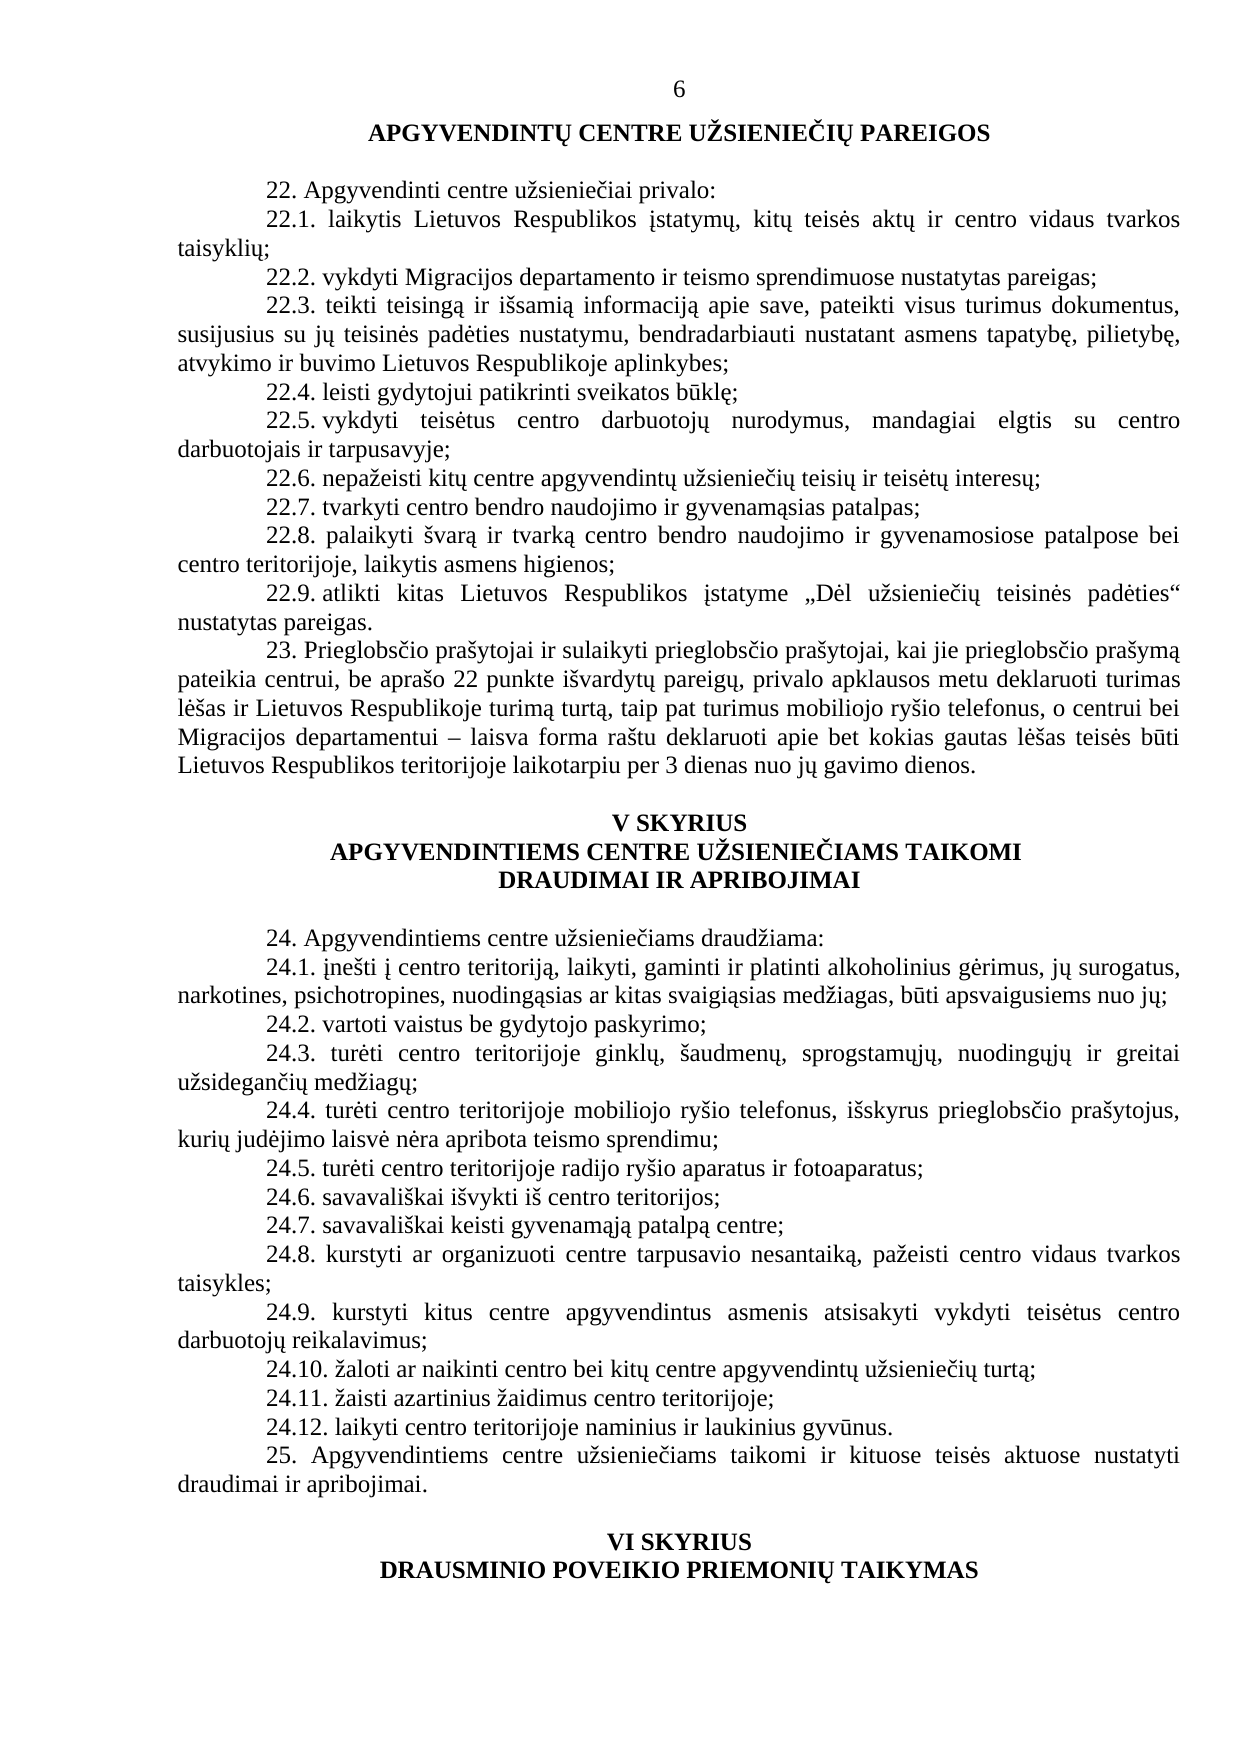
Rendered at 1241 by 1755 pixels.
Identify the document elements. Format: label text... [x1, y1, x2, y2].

text 22.3. teikti teisingą ir išsamią informaciją apie save, pateikti visus turimus dokumentus, susijusius su jų teisinės padėties nustatymu, bendradarbiauti nustatant asmens tapatybę, pilietybę, atvykimo ir buvimo Lietuvos Respublikoje aplinkybes; [177, 291, 1181, 377]
text 24.8. kurstyti ar organizuoti centre tarpusavio nesantaiką, pažeisti centro vidaus tvarkos taisykles; [177, 1239, 1181, 1297]
text 24.3. turėti centro teritorijoje ginklų, šaudmenų, sprogstamųjų, nuodingųjų ir greitai užsidegančių medžiagų; [177, 1038, 1181, 1096]
text 24.12. laikyti centro teritorijoje naminius ir laukinius gyvūnus. [177, 1412, 1181, 1441]
text 24.2. vartoti vaistus be gydytojo paskyrimo; [177, 1009, 1181, 1038]
text V SKYRIUS [177, 808, 1181, 837]
text 22.7. tvarkyti centro bendro naudojimo ir gyvenamąsias patalpas; [177, 492, 1181, 521]
text 23. Prieglobsčio prašytojai ir sulaikyti prieglobsčio prašytojai, kai jie prieglobsčio prašymą pateikia centrui, be aprašo 22 punkte išvardytų pareigų, privalo apklausos metu deklaruoti turimas lėšas ir Lietuvos Respublikoje turimą turtą, taip pat turimus mobiliojo ryšio telefonus, o centrui bei Migracijos departamentui – laisva forma raštu deklaruoti apie bet kokias gautas lėšas teisės būti Lietuvos Respublikos teritorijoje laikotarpiu per 3 dienas nuo jų gavimo dienos. [177, 636, 1181, 779]
text DRAUDIMAI IR apribojimai [177, 866, 1181, 894]
text apgyvendintiems CENTRE užsieniečiams taikomi [177, 837, 1181, 866]
text 25. Apgyvendintiems centre užsieniečiams taikomi ir kituose teisės aktuose nustatyti draudimai ir apribojimai. [177, 1441, 1181, 1498]
text 24.1. įnešti į centro teritoriją, laikyti, gaminti ir platinti alkoholinius gėrimus, jų surogatus, narkotines, psichotropines, nuodingąsias ar kitas svaigiąsias medžiagas, būti apsvaigusiems nuo jų; [177, 952, 1181, 1009]
text Apgyvendintų centre užsieniečių pareigos [177, 118, 1181, 147]
text 24.11. žaisti azartinius žaidimus centro teritorijoje; [177, 1383, 1181, 1412]
text 24.6. savavališkai išvykti iš centro teritorijos; [177, 1182, 1181, 1211]
text VI SKYRIUS [177, 1527, 1181, 1556]
text 22. Apgyvendinti centre užsieniečiai privalo: [177, 176, 1181, 204]
text 24.7. savavališkai keisti gyvenamąją patalpą centre; [177, 1211, 1181, 1239]
text 22.2. vykdyti Migracijos departamento ir teismo sprendimuose nustatytas pareigas; [177, 262, 1181, 291]
text 22.5. vykdyti teisėtus centro darbuotojų nurodymus, mandagiai elgtis su centro darbuotojais ir tarpusavyje; [177, 406, 1181, 463]
text 24.9. kurstyti kitus centre apgyvendintus asmenis atsisakyti vykdyti teisėtus centro darbuotojų reikalavimus; [177, 1297, 1181, 1354]
text 22.9. atlikti kitas Lietuvos Respublikos įstatyme „Dėl užsieniečių teisinės padėties“ nustatytas pareigas. [177, 578, 1181, 636]
text 22.8. palaikyti švarą ir tvarką centro bendro naudojimo ir gyvenamosiose patalpose bei centro teritorijoje, laikytis asmens higienos; [177, 521, 1181, 578]
text 24.4. turėti centro teritorijoje mobiliojo ryšio telefonus, išskyrus prieglobsčio prašytojus, kurių judėjimo laisvė nėra apribota teismo sprendimu; [177, 1096, 1181, 1153]
text DRAUSMINIO POVEIKIO PRIEMONIŲ TAIKYMAS [177, 1556, 1181, 1584]
text 22.6. nepažeisti kitų centre apgyvendintų užsieniečių teisių ir teisėtų interesų; [177, 463, 1181, 492]
text 24.5. turėti centro teritorijoje radijo ryšio aparatus ir fotoaparatus; [177, 1153, 1181, 1182]
text 24. Apgyvendintiems centre užsieniečiams draudžiama: [177, 923, 1181, 952]
text 24.10. žaloti ar naikinti centro bei kitų centre apgyvendintų užsieniečių turtą; [177, 1354, 1181, 1383]
text 22.1. laikytis Lietuvos Respublikos įstatymų, kitų teisės aktų ir centro vidaus tvarkos taisyklių; [177, 204, 1181, 262]
text 22.4. leisti gydytojui patikrinti sveikatos būklę; [177, 377, 1181, 406]
